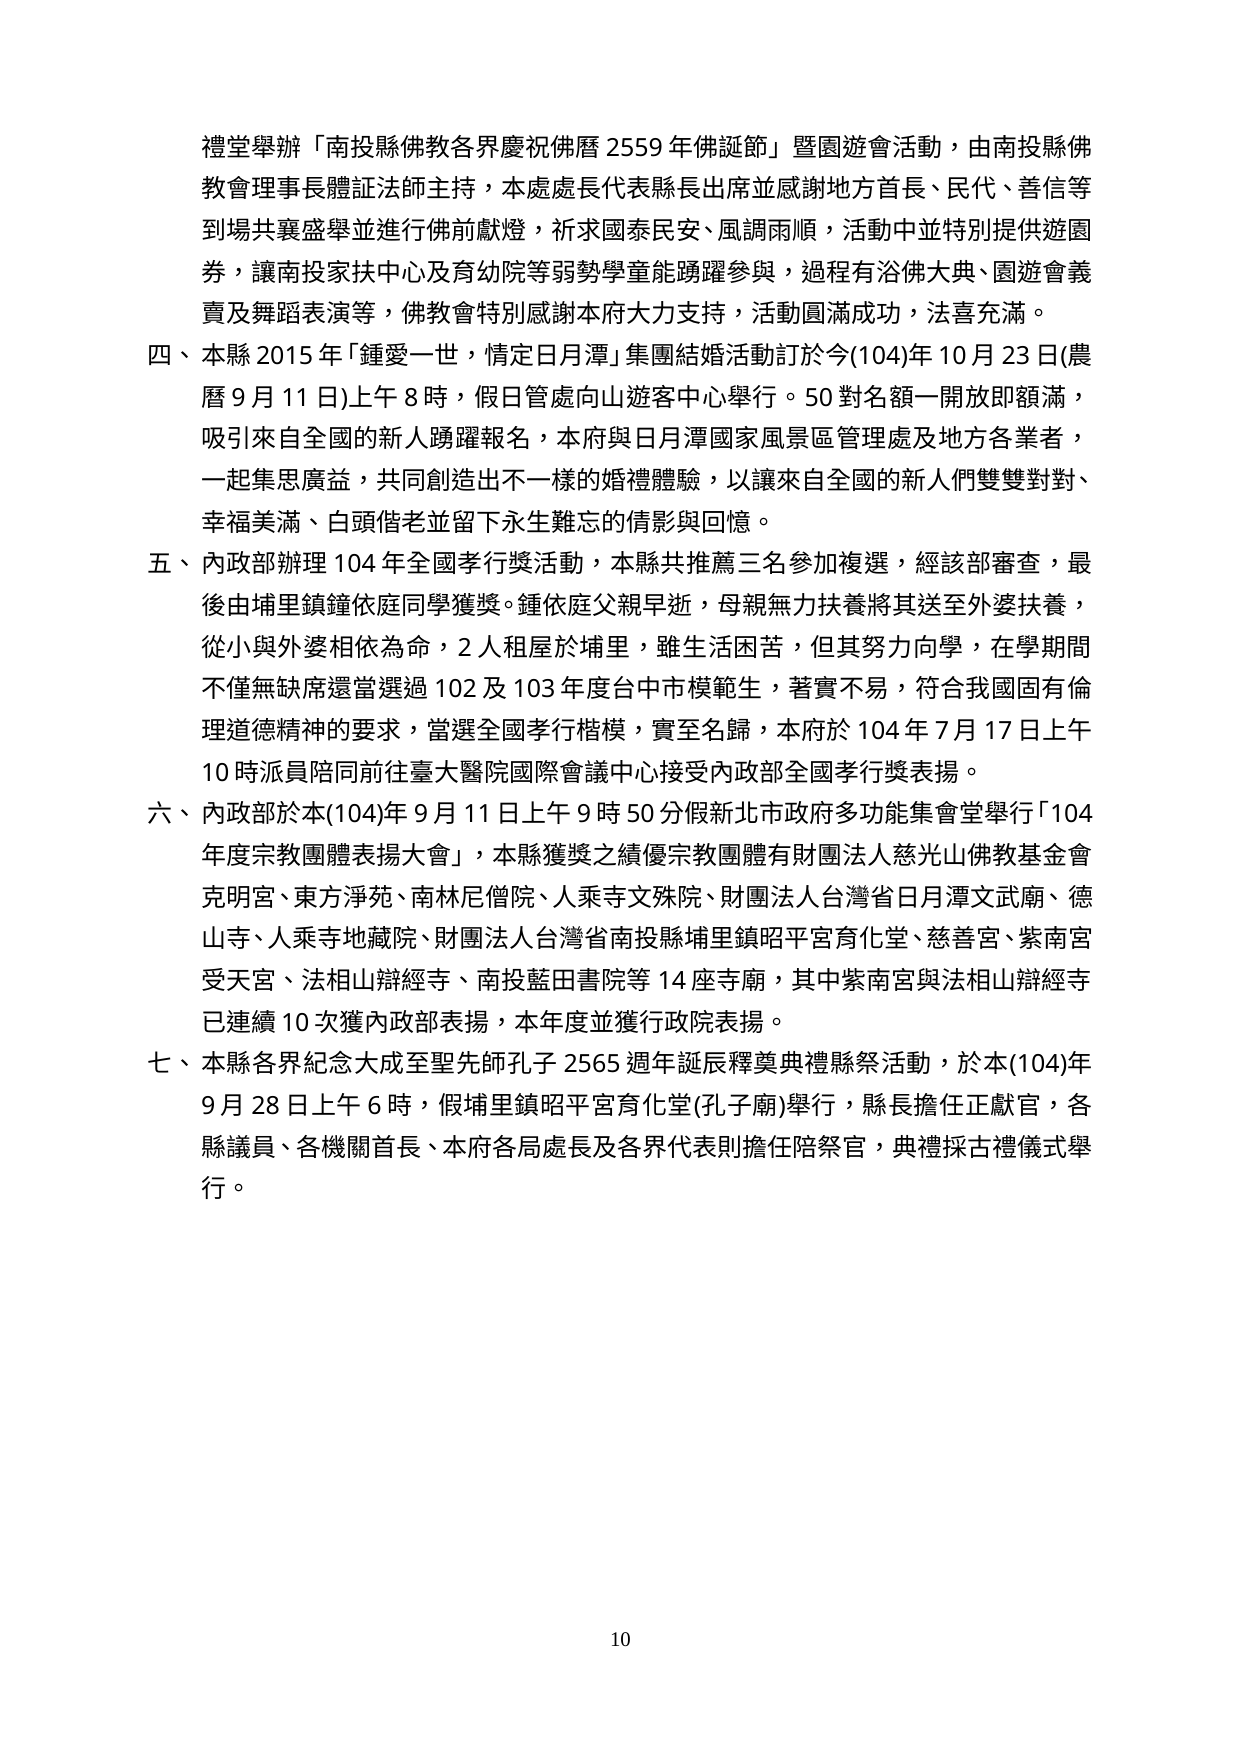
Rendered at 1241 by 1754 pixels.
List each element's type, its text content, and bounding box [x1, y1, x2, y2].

list 內政部辦理104年全國孝行獎活動，本縣共推薦三名參加複選，經該部審查，最後由埔里鎮鐘依庭同學獲獎。鍾依庭父親早逝，母親無力扶養將其送至外婆扶養，從小與外婆相依為命，2人租屋於埔里，雖生活困苦，但其努力向學，在學期間不僅無缺席還當選過102及103年度台中市模範生，著實不易，符合我國固有倫理道德精神的要求，當選全國孝行楷模，實至名歸，本府於104年7月17日上午10時派員陪同前往臺大醫院國際會議中心接受內政部全國孝行獎表揚。 [148, 539, 1092, 789]
list 內政部於本(104)年9月11日上午9時50分假新北市政府多功能集會堂舉行「104年度宗教團體表揚大會」，本縣獲獎之績優宗教團體有財團法人慈光山佛教基金會、克明宮、東方淨苑、南林尼僧院、人乘寺文殊院、財團法人台灣省日月潭文武廟、 德山寺、人乘寺地藏院、財團法人台灣省南投縣埔里鎮昭平宮育化堂、慈善宮、紫南宮、受天宮、法相山辯經寺、南投藍田書院等14座寺廟，其中紫南宮與法相山辯經寺已連續10次獲內政部表揚，本年度並獲行政院表揚。 [148, 789, 1092, 1039]
list 本縣2015年「鍾愛一世，情定日月潭」集團結婚活動訂於今(104)年10月23日(農曆9月11日)上午8時，假日管處向山遊客中心舉行。50對名額一開放即額滿，吸引來自全國的新人踴躍報名，本府與日月潭國家風景區管理處及地方各業者，一起集思廣益，共同創造出不一樣的婚禮體驗，以讓來自全國的新人們雙雙對對、幸福美滿、白頭偕老並留下永生難忘的倩影與回憶。 [148, 331, 1092, 539]
list 本縣各界紀念大成至聖先師孔子2565週年誕辰釋奠典禮縣祭活動，於本(104)年9月28日上午6時，假埔里鎮昭平宮育化堂(孔子廟)舉行，縣長擔任正獻官，各縣議員、各機關首長、本府各局處長及各界代表則擔任陪祭官，典禮採古禮儀式舉行。 [148, 1039, 1092, 1206]
list 禮堂舉辦「南投縣佛教各界慶祝佛曆2559年佛誕節」暨園遊會活動，由南投縣佛教會理事長體証法師主持，本處處長代表縣長出席並感謝地方首長、民代、善信等到場共襄盛舉並進行佛前獻燈，祈求國泰民安、風調雨順，活動中並特別提供遊園券，讓南投家扶中心及育幼院等弱勢學童能踴躍參與，過程有浴佛大典、園遊會義賣及舞蹈表演等，佛教會特別感謝本府大力支持，活動圓滿成功，法喜充滿。 [148, 123, 1092, 331]
